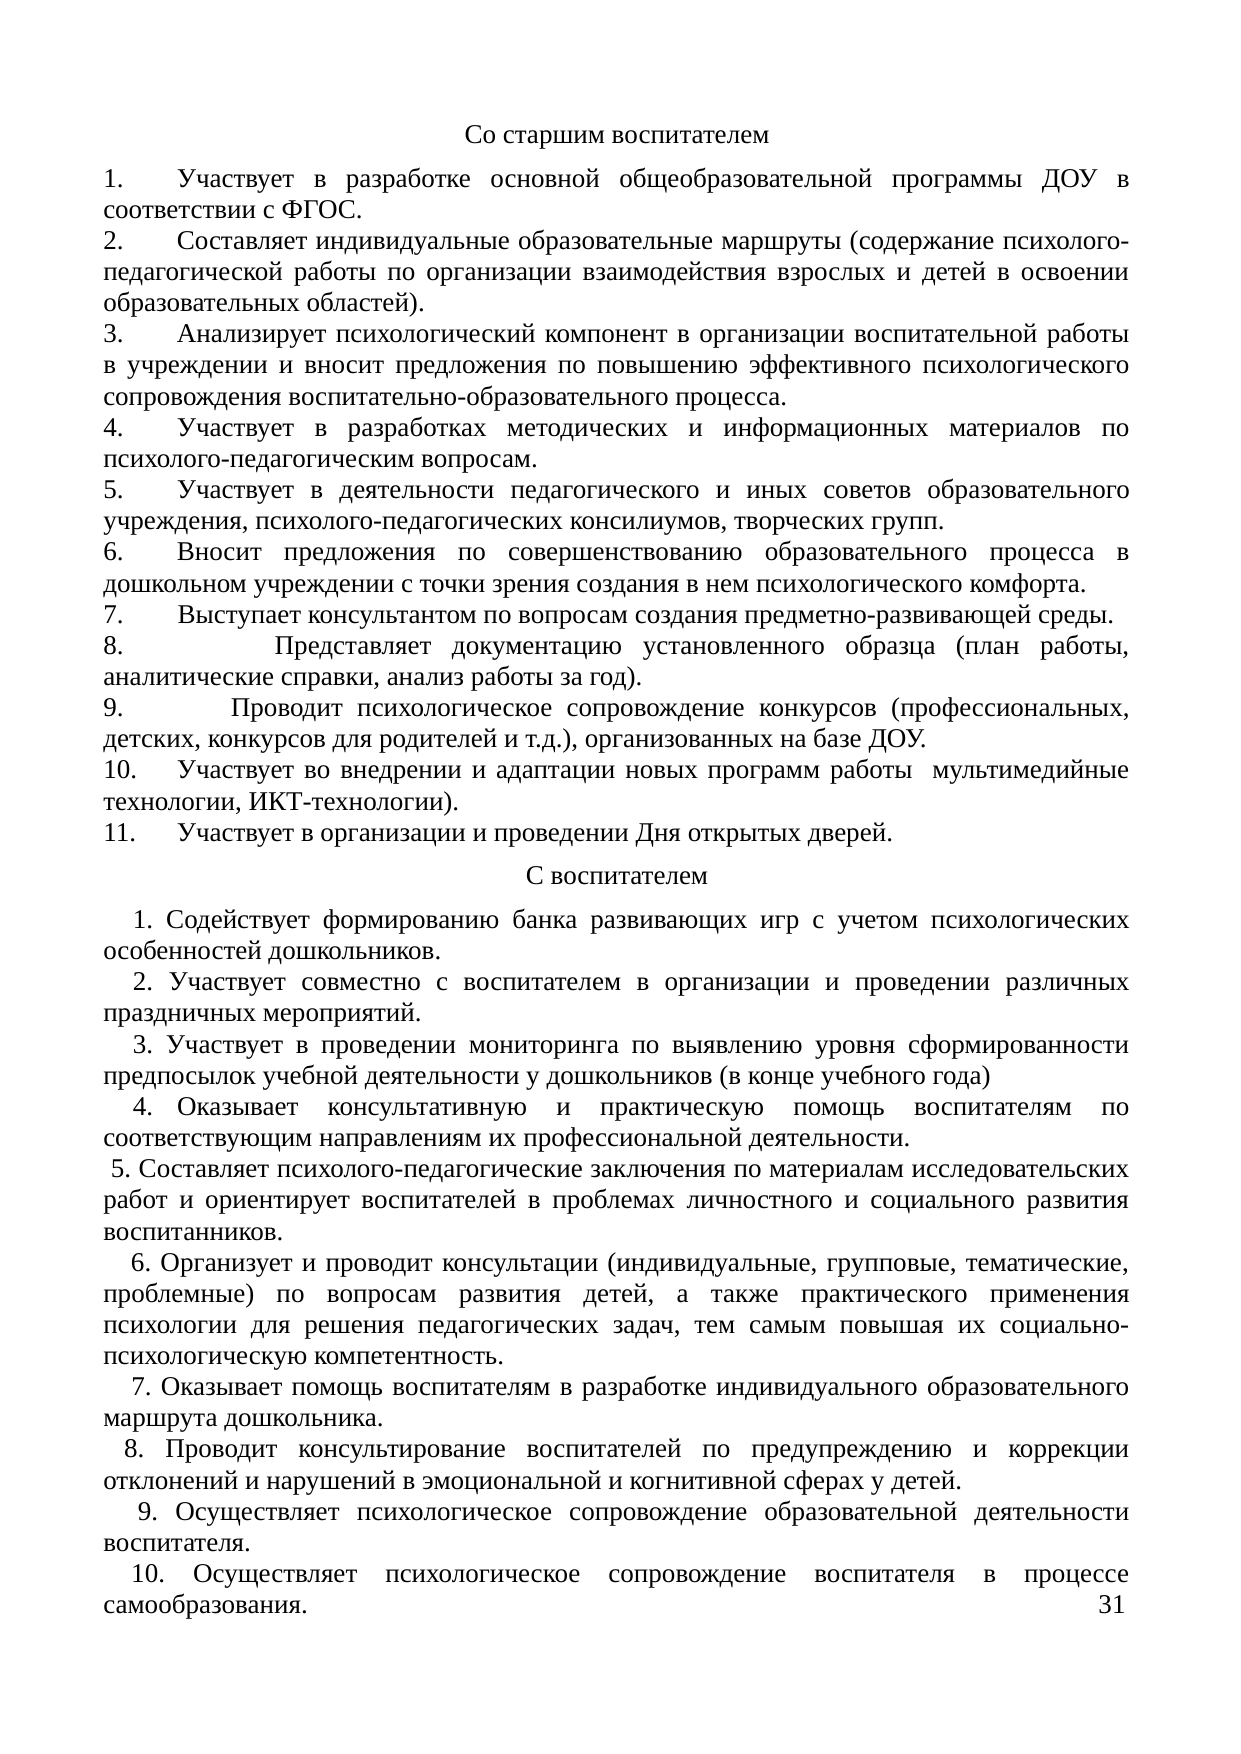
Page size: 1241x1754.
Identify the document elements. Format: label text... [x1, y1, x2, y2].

list 5. Составляет психолого-педагогические заключения по материалам исследовательских работ и ориентирует воспитателей в проблемах личностного и социального развития воспитанников. [103, 1152, 1131, 1246]
list 7. Оказывает помощь воспитателям в разработке индивидуального образовательного маршрута дошкольника. [103, 1370, 1131, 1433]
list 8. Проводит консультирование воспитателей по предупреждению и коррекции отклонений и нарушений в эмоциональной и когнитивной сферах у детей. [103, 1433, 1131, 1495]
list Анализирует психологический компонент в организации воспитательной работы в учреждении и вносит предложения по повышению эффективного психологического сопровождения воспитательно-образовательного процесса. [103, 317, 1131, 411]
list Участвует в разработке основной общеобразовательной программы ДОУ в соответствии с ФГОС. [103, 162, 1131, 224]
text 1. Содействует формированию банка развивающих игр с учетом психологических особенностей дошкольников. [103, 903, 1131, 965]
list 6. Организует и проводит консультации (индивидуальные, групповые, тематические, проблемные) по вопросам развития детей, а также практического применения психологии для решения педагогических задач, тем самым повышая их социально-психологическую компетентность. [103, 1246, 1131, 1370]
list Участвует в организации и проведении Дня открытых дверей. [103, 816, 1131, 847]
list Оказывает консультативную и практическую помощь воспитателям по соответствующим направлениям их профессиональной деятельности. [103, 1090, 1131, 1152]
list Участвует в деятельности педагогического и иных советов образовательного учреждения, психолого-педагогических консилиумов, творческих групп. [103, 473, 1131, 536]
list Вносит предложения по совершенствованию образовательного процесса в дошкольном учреждении с точки зрения создания в нем психологического комфорта. [103, 536, 1131, 598]
list Участвует во внедрении и адаптации новых программ работы мультимедийные технологии, ИКТ-технологии). [103, 753, 1131, 816]
text 2. Участвует совместно с воспитателем в организации и проведении различных праздничных мероприятий. [103, 965, 1131, 1028]
text Со старшим воспитателем [103, 118, 1131, 149]
list 10. Осуществляет психологическое сопровождение воспитателя в процессе самообразования. 31 [103, 1557, 1131, 1619]
text 3. Участвует в проведении мониторинга по выявлению уровня сформированности предпосылок учебной деятельности у дошкольников (в конце учебного года) [103, 1028, 1131, 1090]
list Составляет индивидуальные образовательные маршруты (содержание психолого-педагогической работы по организации взаимодействия взрослых и детей в освоении образовательных областей). [103, 224, 1131, 317]
list Участвует в разработках методических и информационных материалов по психолого-педагогическим вопросам. [103, 411, 1131, 473]
text С воспитателем [103, 859, 1131, 891]
list 9. Осуществляет психологическое сопровождение образовательной деятельности воспитателя. [103, 1495, 1131, 1557]
list Выступает консультантом по вопросам создания предметно-развивающей среды. [103, 598, 1131, 629]
list Представляет документацию установленного образца (план работы, аналитические справки, анализ работы за год). [103, 629, 1131, 691]
list Проводит психологическое сопровождение конкурсов (профессиональных, детских, конкурсов для родителей и т.д.), организованных на базе ДОУ. [103, 691, 1131, 753]
